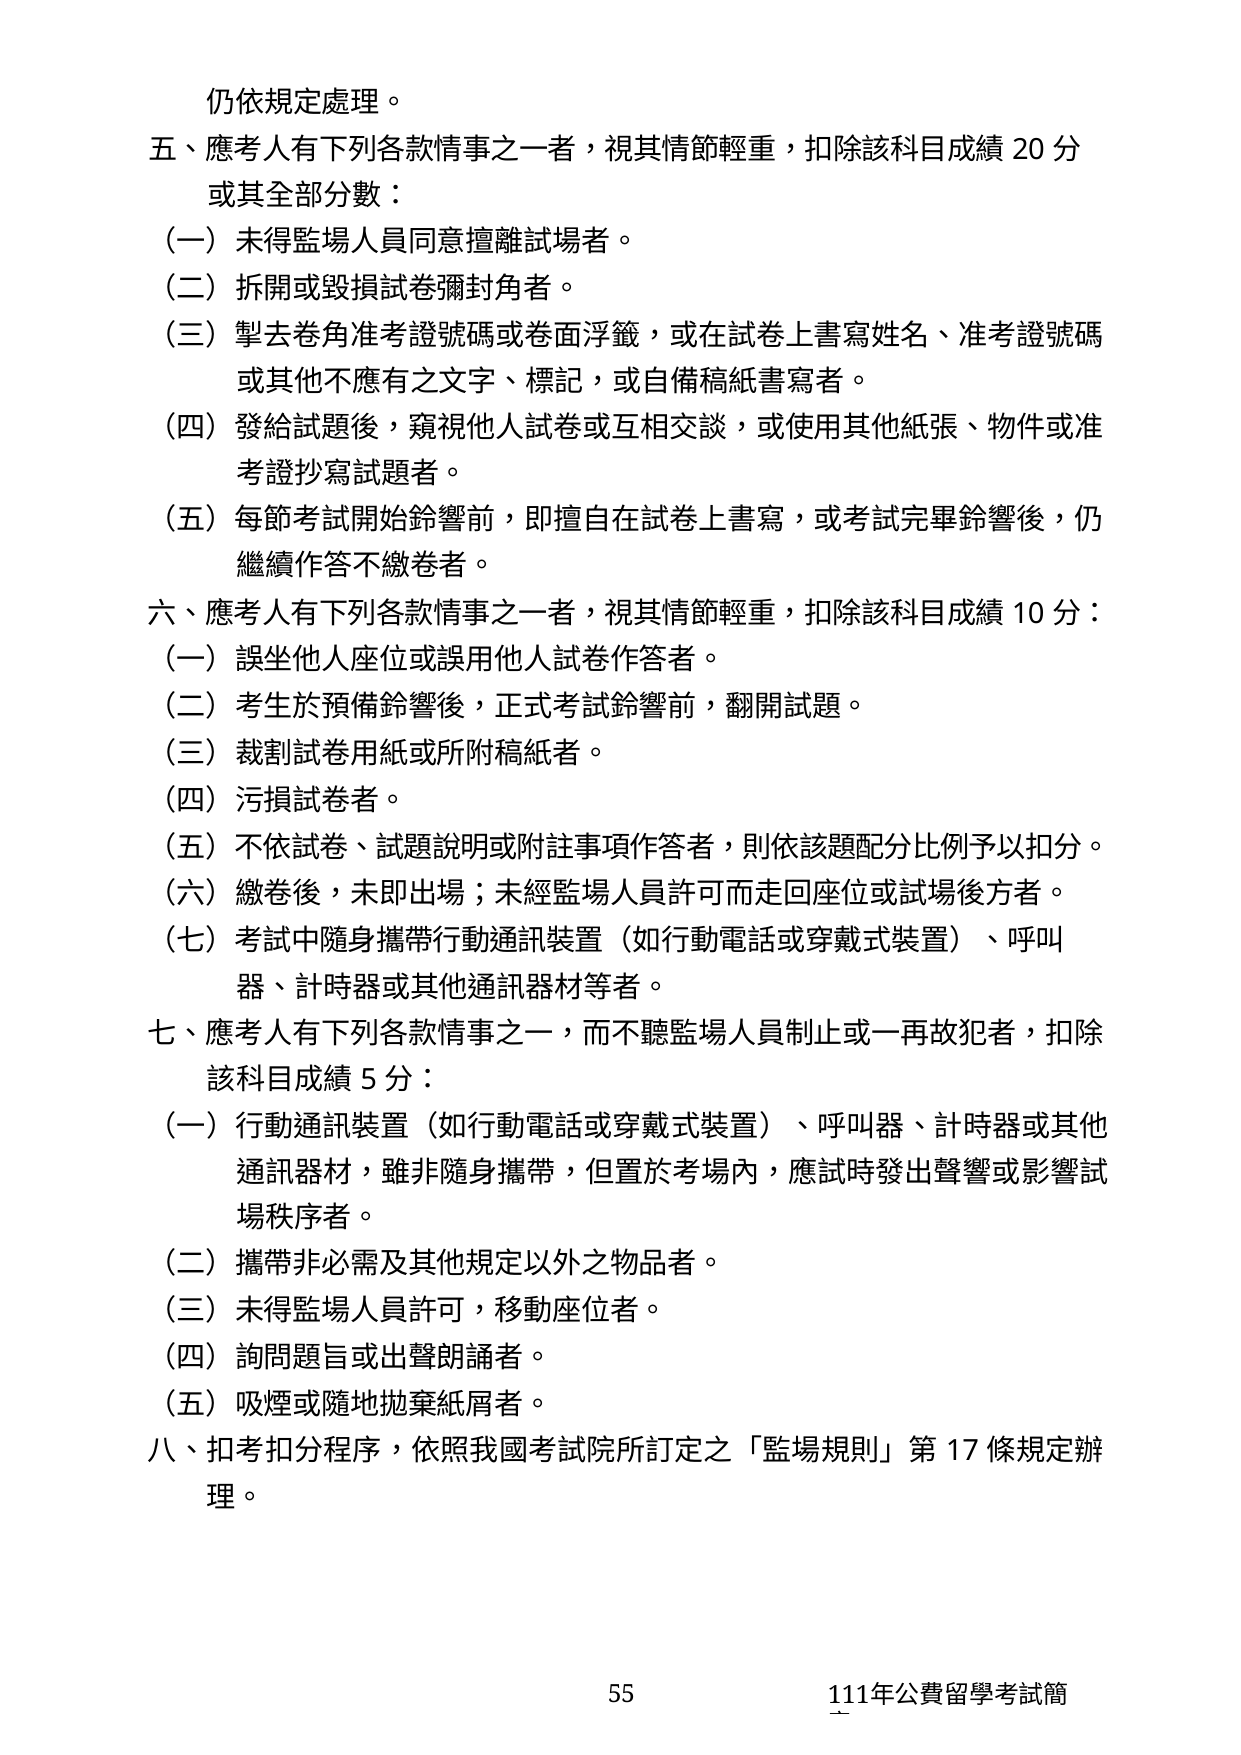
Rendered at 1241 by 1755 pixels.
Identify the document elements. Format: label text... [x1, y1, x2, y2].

text 五、應考人有下列各款情事之一者，視其情節輕重，扣除該科目成績 20 分或其全部分數： [148, 128, 1108, 214]
text （一）行動通訊裝置（如行動電話或穿戴式裝置）、呼叫器、計時器或其他通訊器材，雖非隨身攜帶，但置於考場內，應試時發出聲響或影響試場秩序者。 [148, 1105, 1108, 1236]
text （五）每節考試開始鈴響前，即擅自在試卷上書寫，或考試完畢鈴響後，仍繼續作答不繳卷者。 [148, 498, 1108, 584]
text （二）拆開或毀損試卷彌封角者。 [148, 267, 1197, 307]
text （五）不依試卷、試題說明或附註事項作答者，則依該題配分比例予以扣分。 [148, 826, 1197, 866]
text 六、應考人有下列各款情事之一者，視其情節輕重，扣除該科目成績 10 分： [148, 591, 1197, 631]
text （二）攜帶非必需及其他規定以外之物品者。 [148, 1243, 1197, 1282]
text （四）污損試卷者。 [148, 779, 1197, 819]
text （三）裁割試卷用紙或所附稿紙者。 [148, 732, 1197, 772]
text （四）詢問題旨或出聲朗誦者。 [148, 1336, 1197, 1376]
text （四）發給試題後，窺視他人試卷或互相交談，或使用其他紙張、物件或准考證抄寫試題者。 [148, 406, 1108, 492]
text （一）誤坐他人座位或誤用他人試卷作答者。 [148, 638, 1197, 678]
text （二）考生於預備鈴響後，正式考試鈴響前，翻開試題。 [148, 686, 1197, 725]
text （五）吸煙或隨地拋棄紙屑者。 [148, 1383, 1197, 1423]
text （六）繳卷後，未即出場；未經監場人員許可而走回座位或試場後方者。 [148, 872, 1197, 912]
text （三）未得監場人員許可，移動座位者。 [148, 1289, 1197, 1329]
text 八、扣考扣分程序，依照我國考試院所訂定之「監場規則」第 17 條規定辦理。 [148, 1429, 1108, 1516]
text 七、應考人有下列各款情事之一，而不聽監場人員制止或一再故犯者，扣除該科目成績 5 分： [148, 1012, 1108, 1098]
text （一）未得監場人員同意擅離試場者。 [148, 220, 1197, 260]
text （七）考試中隨身攜帶行動通訊裝置（如行動電話或穿戴式裝置）、呼叫器、計時器或其他通訊器材等者。 [148, 919, 1108, 1006]
text （三）掣去卷角准考證號碼或卷面浮籤，或在試卷上書寫姓名、准考證號碼或其他不應有之文字、標記，或自備稿紙書寫者。 [148, 314, 1108, 400]
text 仍依規定處理。 [207, 81, 1197, 121]
